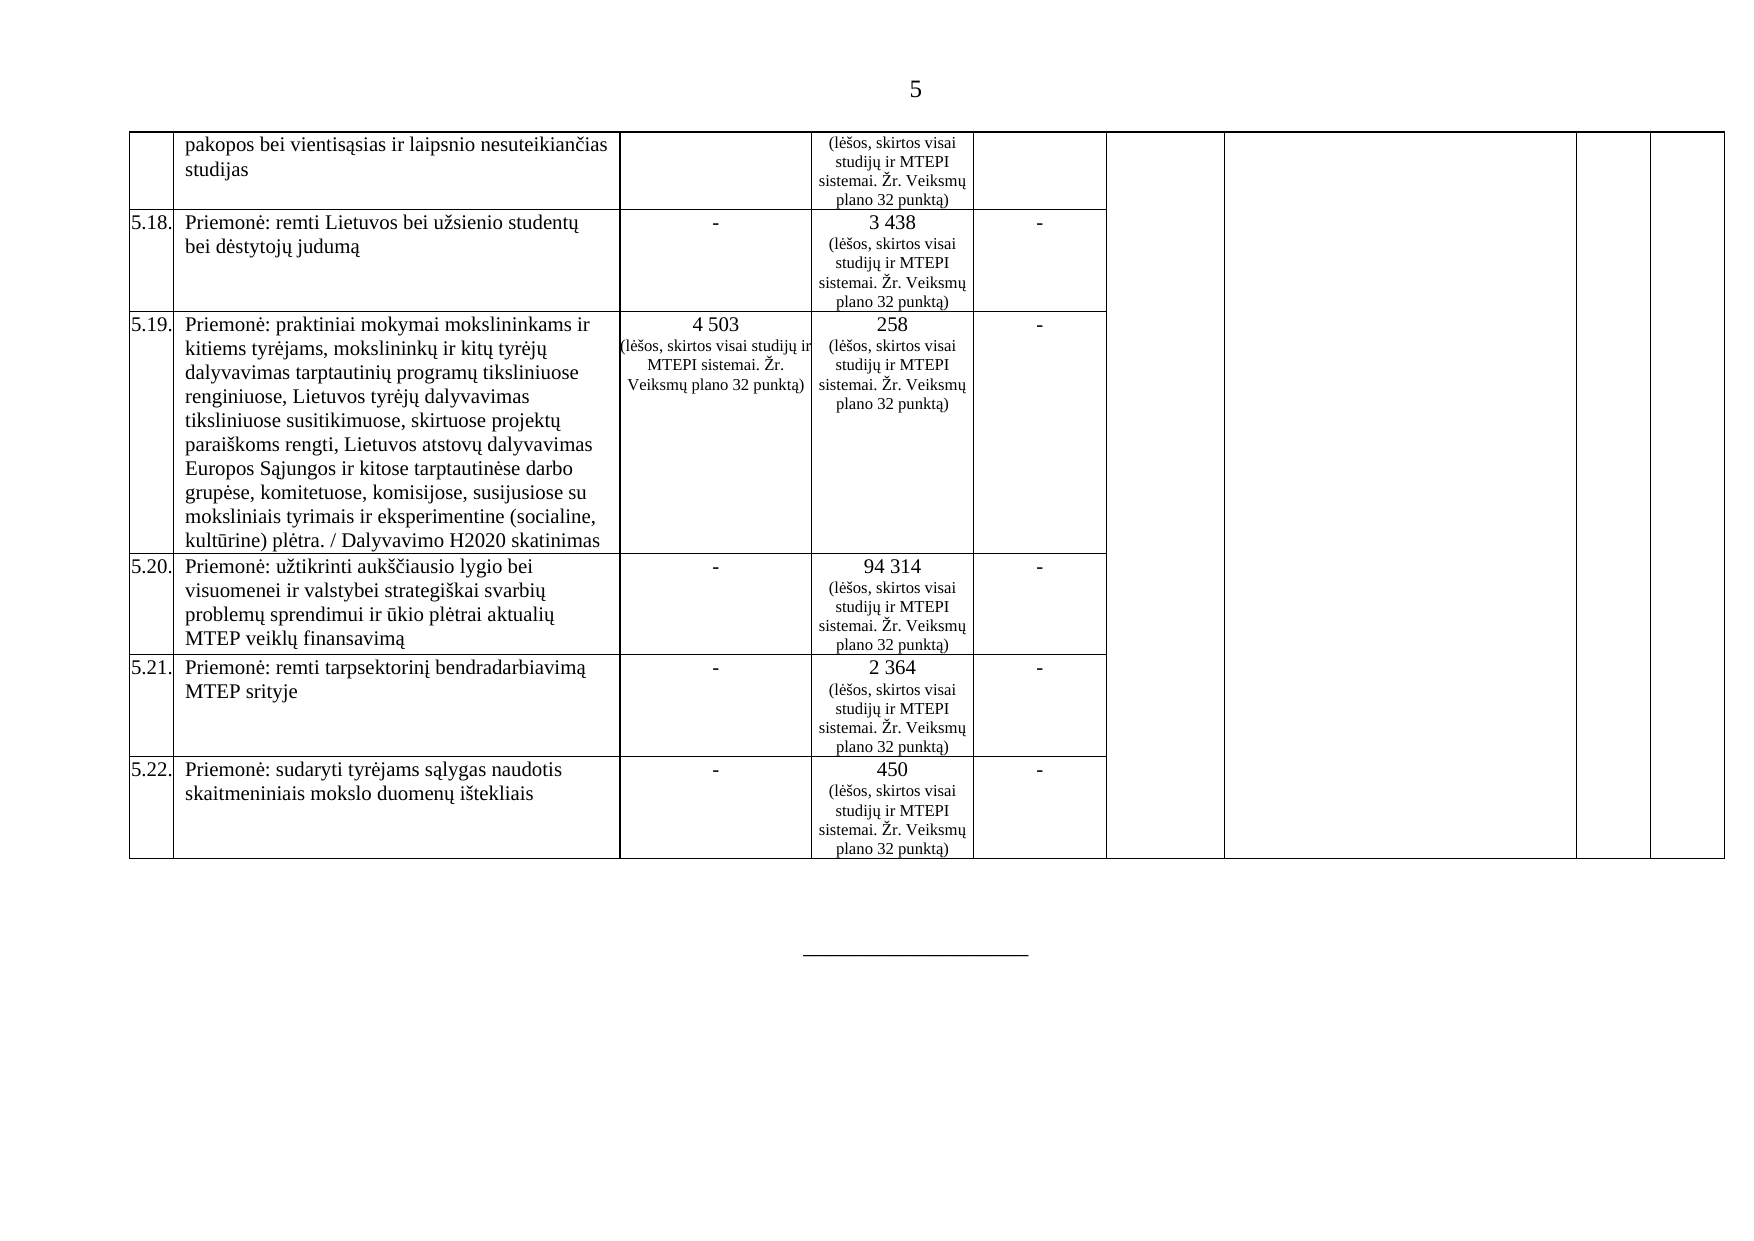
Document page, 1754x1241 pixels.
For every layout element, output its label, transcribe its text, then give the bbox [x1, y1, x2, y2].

table_cell - [621, 210, 811, 311]
table_cell [1651, 133, 1724, 858]
table_cell pakopos bei vientisąsias ir laipsnio nesuteikiančias studijas [174, 133, 619, 209]
table_cell - [974, 312, 1106, 552]
table_cell - [974, 655, 1106, 756]
table_cell 2 364 (lėšos, skirtos visai studijų ir MTEPI sistemai. Žr. Veiksmų plano 32 punktą) [812, 655, 973, 756]
text __________________ [118, 930, 1713, 959]
table_cell - [621, 655, 811, 756]
table_cell 5.22. [130, 757, 173, 858]
table_cell Priemonė: praktiniai mokymai mokslininkams ir kitiems tyrėjams, mokslininkų ir kitų tyrėjų dalyvavimas tarptautinių programų tiksliniuose renginiuose, Lietuvos tyrėjų dalyvavimas tiksliniuose susitikimuose, skirtuose projektų paraiškoms rengti, Lietuvos atstovų dalyvavimas Europos Sąjungos ir kitose tarptautinėse darbo grupėse, komitetuose, komisijose, susijusiose su moksliniais tyrimais ir eksperimentine (socialine, kultūrine) plėtra. / Dalyvavimo H2020 skatinimas [174, 312, 619, 552]
table_cell [1107, 133, 1224, 858]
table_cell Priemonė: sudaryti tyrėjams sąlygas naudotis skaitmeniniais mokslo duomenų ištekliais [174, 757, 619, 858]
table_cell 450 (lėšos, skirtos visai studijų ir MTEPI sistemai. Žr. Veiksmų plano 32 punktą) [812, 757, 973, 858]
table_cell 258 (lėšos, skirtos visai studijų ir MTEPI sistemai. Žr. Veiksmų plano 32 punktą) [812, 312, 973, 552]
table_cell Priemonė: remti Lietuvos bei užsienio studentų bei dėstytojų judumą [174, 210, 619, 311]
table_cell [130, 133, 173, 209]
table_cell - [621, 757, 811, 858]
table_cell Priemonė: užtikrinti aukščiausio lygio bei visuomenei ir valstybei strategiškai svarbių problemų sprendimui ir ūkio plėtrai aktualių MTEP veiklų finansavimą [174, 554, 619, 654]
table_cell [1225, 133, 1576, 858]
table_cell - [974, 210, 1106, 311]
table_cell 5.19. [130, 312, 173, 552]
table_cell 3 438 (lėšos, skirtos visai studijų ir MTEPI sistemai. Žr. Veiksmų plano 32 punktą) [812, 210, 973, 311]
table_cell 5.20. [130, 554, 173, 654]
table_cell 5.21. [130, 655, 173, 756]
table_cell - [621, 554, 811, 654]
table_cell 94 314 (lėšos, skirtos visai studijų ir MTEPI sistemai. Žr. Veiksmų plano 32 punktą) [812, 554, 973, 654]
table_cell [1577, 133, 1650, 858]
table_cell - [974, 554, 1106, 654]
table_cell Priemonė: remti tarpsektorinį bendradarbiavimą MTEP srityje [174, 655, 619, 756]
table_cell 5.18. [130, 210, 173, 311]
table_cell - [974, 757, 1106, 858]
table_cell (lėšos, skirtos visai studijų ir MTEPI sistemai. Žr. Veiksmų plano 32 punktą) [812, 133, 973, 209]
table_cell - [621, 133, 811, 209]
table_cell - [974, 133, 1106, 209]
table_cell 4 503 (lėšos, skirtos visai studijų ir MTEPI sistemai. Žr. Veiksmų plano 32 punktą) [621, 312, 811, 552]
